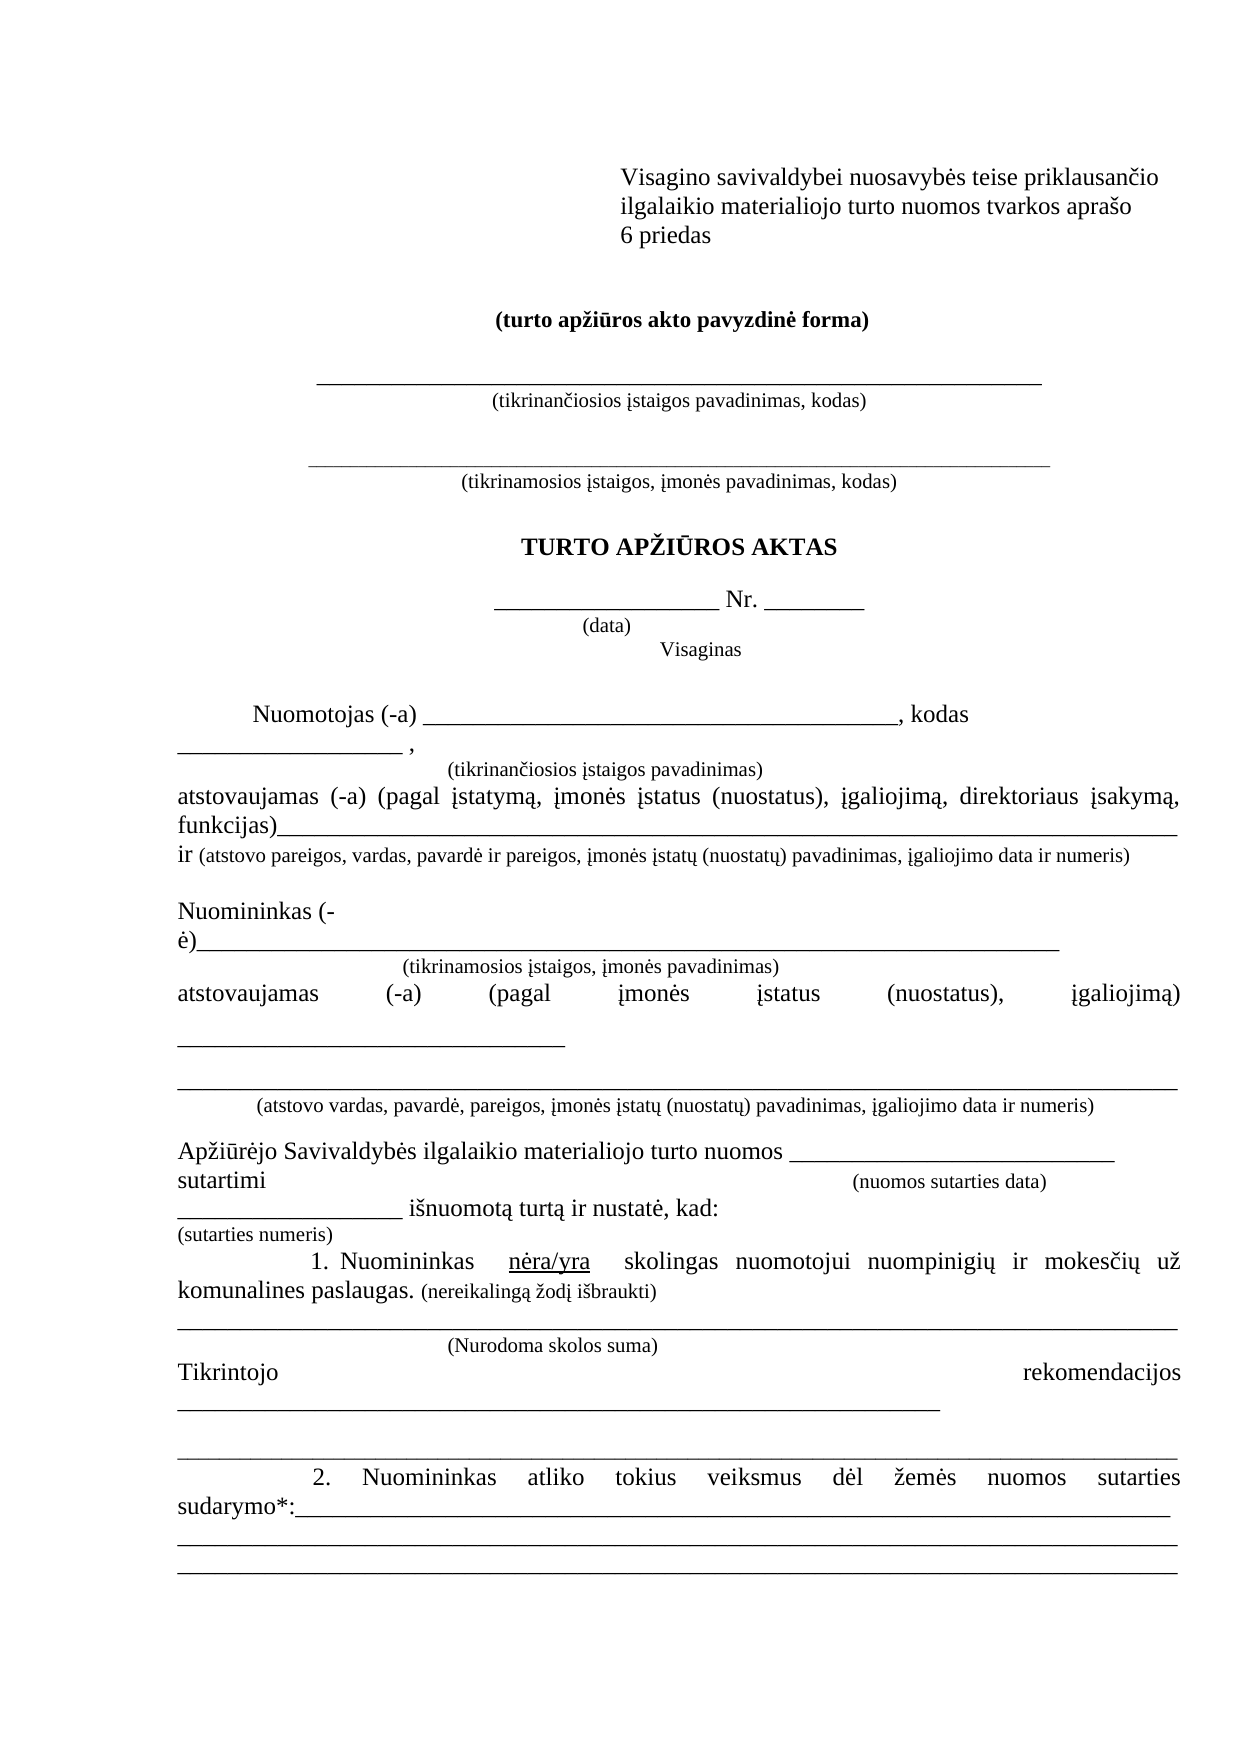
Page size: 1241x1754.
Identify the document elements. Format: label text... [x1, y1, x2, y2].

text ________________________________________________________________________________ [177, 1548, 1181, 1577]
text (data) [447, 613, 1181, 637]
text (tikrinančiosios įstaigos pavadinimas, kodas) [177, 388, 1181, 412]
text 6 priedas [620, 220, 1181, 249]
text (tikrinančiosios įstaigos pavadinimas) [312, 757, 1181, 781]
text (turto apžiūros akto pavyzdinė forma) [177, 306, 1181, 332]
text __________________________________________________________ [177, 359, 1181, 388]
text TURTO APŽIŪROS AKTAS [177, 532, 1181, 560]
text Apžiūrėjo Savivaldybės ilgalaikio materialiojo turto nuomos __________________________ sutartimi (nuomos sutarties data) [177, 1136, 1181, 1193]
text 1. Nuomininkas nėra/yra skolingas nuomotojui nuompinigių ir mokesčių už komunalines paslaugas. (nereikalingą žodį išbraukti) [177, 1246, 1181, 1304]
text Visagino savivaldybei nuosavybės teise priklausančio [620, 162, 1181, 191]
text (tikrinamosios įstaigos, įmonės pavadinimas, kodas) [177, 469, 1181, 493]
text ________________________________________________________________________________________________ [177, 1438, 1181, 1462]
text __________________ išnuomotą turtą ir nustatė, kad: [177, 1193, 1181, 1222]
text (Nurodoma skolos suma) [312, 1332, 1181, 1357]
text Nuomotojas (-a) ______________________________________, kodas __________________ , [177, 699, 1181, 757]
text 2. Nuomininkas atliko tokius veiksmus dėl žemės nuomos sutarties sudarymo*:______________________________________________________________________ [177, 1462, 1181, 1520]
text (tikrinamosios įstaigos, įmonės pavadinimas) [177, 954, 1181, 978]
text ________________________________________________________________________________ [177, 1520, 1181, 1548]
text Nuomininkas (-ė)_____________________________________________________________________ [177, 896, 1181, 954]
text __________________ Nr. ________ [177, 584, 1181, 613]
text ________________________________________________________________________________ [177, 1064, 1181, 1093]
text _________________________________________________________________________________________ [177, 450, 1181, 469]
text atstovaujamas (-a) (pagal įmonės įstatus (nuostatus), įgaliojimą) _______________________________ [177, 978, 1181, 1049]
text (sutarties numeris) [177, 1222, 1181, 1246]
text (atstovo vardas, pavardė, pareigos, įmonės įstatų (nuostatų) pavadinimas, įgaliojimo data ir numeris) [177, 1093, 1181, 1117]
text atstovaujamas (-a) (pagal įstatymą, įmonės įstatus (nuostatus), įgaliojimą, direktoriaus įsakymą, funkcijas)________________________________________________________________________ ir (atstovo pareigos, vardas, pavardė ir pareigos, įmonės įstatų (nuostatų) pavadinimas, įgaliojimo data ir numeris) [177, 781, 1181, 867]
text Visaginas [447, 637, 1181, 661]
text ilgalaikio materialiojo turto nuomos tvarkos aprašo [620, 191, 1181, 220]
text ________________________________________________________________________________ [177, 1304, 1181, 1332]
text Tikrintojo rekomendacijos _____________________________________________________________ [177, 1357, 1181, 1414]
